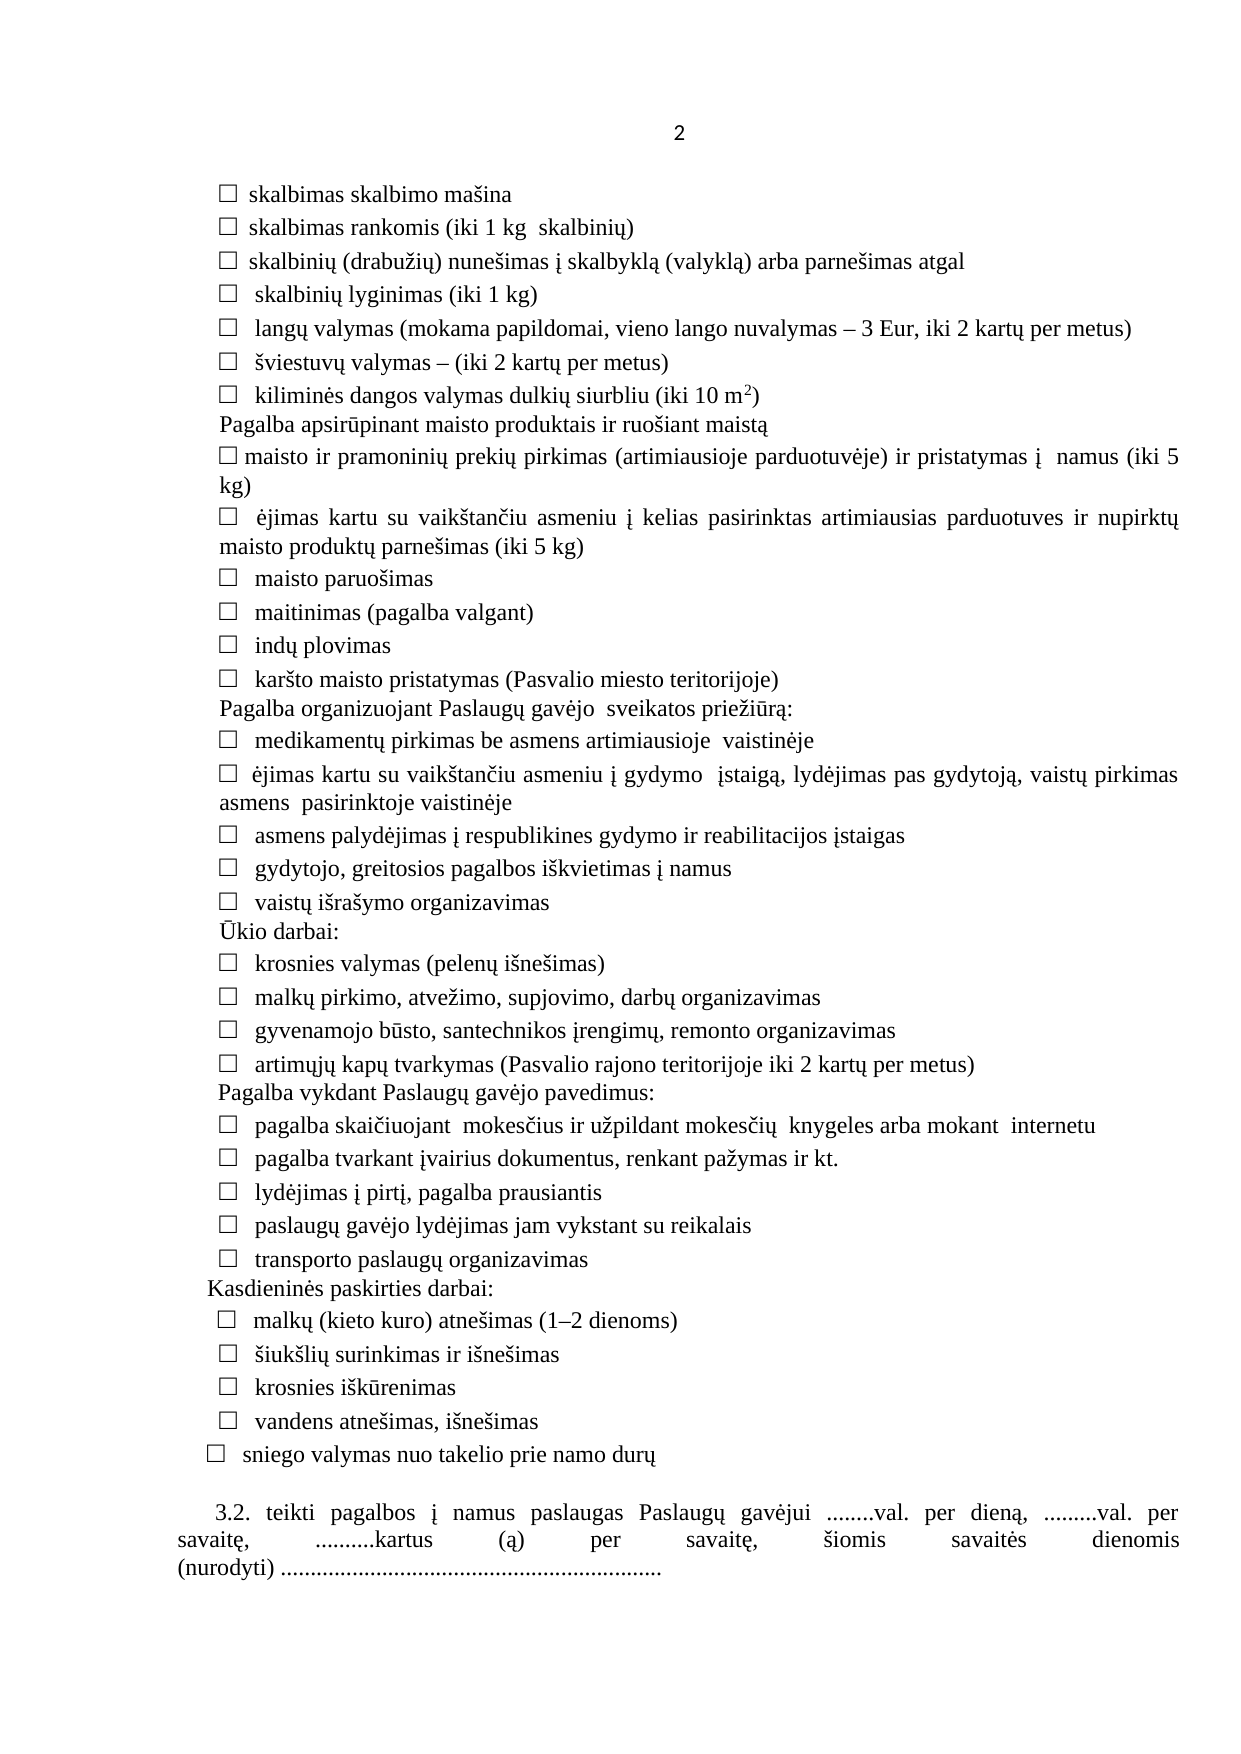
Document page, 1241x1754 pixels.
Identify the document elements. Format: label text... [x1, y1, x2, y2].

table_cell □ karšto maisto pristatymas (Pasvalio miesto teritorijoje) [177, 660, 1192, 694]
text 3.2. teikti pagalbos į namus paslaugas Paslaugų gavėjui ........val. per dieną, .........val. per savaitę, ..........kartus (ą) per savaitę, šiomis savaitės dienomis (nurodyti) ................................................................ [177, 1498, 1181, 1581]
table_cell □ malkų pirkimo, atvežimo, supjovimo, darbų organizavimas [177, 978, 1192, 1011]
table_cell □ asmens palydėjimas į respublikines gydymo ir reabilitacijos įstaigas [177, 816, 1192, 849]
table_cell □ šiukšlių surinkimas ir išnešimas □ krosnies iškūrenimas [177, 1335, 1192, 1402]
table_header □ malkų (kieto kuro) atnešimas (1–2 dienoms) [177, 1301, 1192, 1335]
table_cell Ūkio darbai: [177, 917, 1192, 944]
table_cell □ skalbinių lyginimas (iki 1 kg) [177, 276, 1192, 309]
table_cell □ gydytojo, greitosios pagalbos iškvietimas į namus [177, 850, 1192, 883]
table_cell □ transporto paslaugų organizavimas [177, 1240, 1192, 1274]
table_cell □ pagalba skaičiuojant mokesčius ir užpildant mokesčių knygeles arba mokant internetu [177, 1106, 1192, 1139]
table_cell Pagalba apsirūpinant maisto produktais ir ruošiant maistą [177, 410, 1192, 437]
table_cell □ šviestuvų valymas – (iki 2 kartų per metus) [177, 343, 1192, 376]
table_cell □ pagalba tvarkant įvairius dokumentus, renkant pažymas ir kt. [177, 1140, 1192, 1173]
table_cell □ krosnies valymas (pelenų išnešimas) [177, 944, 1192, 978]
table_cell □ skalbimas rankomis (iki 1 kg skalbinių) [177, 209, 1192, 242]
table_cell Pagalba organizuojant Paslaugų gavėjo sveikatos priežiūrą: [177, 694, 1192, 721]
table_cell □ maisto paruošimas [177, 560, 1192, 593]
table_cell □ maitinimas (pagalba valgant) [177, 593, 1192, 627]
table_cell □ gyvenamojo būsto, santechnikos įrengimų, remonto organizavimas [177, 1011, 1192, 1045]
table_cell □ indų plovimas [177, 627, 1192, 660]
table_cell □ vaistų išrašymo organizavimas [177, 883, 1192, 917]
text Kasdieninės paskirties darbai: [177, 1274, 1181, 1301]
table_cell □ lydėjimas į pirtį, pagalba prausiantis [177, 1173, 1192, 1207]
table_cell Pagalba vykdant Paslaugų gavėjo pavedimus: [177, 1079, 1192, 1106]
table_cell □ ėjimas kartu su vaikštančiu asmeniu į gydymo įstaigą, lydėjimas pas gydytoją, vaistų pirkimas asmens pasirinktoje vaistinėje [177, 755, 1192, 816]
table_cell □ paslaugų gavėjo lydėjimas jam vykstant su reikalais [177, 1207, 1192, 1240]
table_cell □ medikamentų pirkimas be asmens artimiausioje vaistinėje [177, 721, 1192, 755]
table_cell □ artimųjų kapų tvarkymas (Pasvalio rajono teritorijoje iki 2 kartų per metus) [177, 1045, 1192, 1078]
table_cell □ langų valymas (mokama papildomai, vieno lango nuvalymas – 3 Eur, iki 2 kartų per metus) [177, 309, 1192, 343]
text □ sniego valymas nuo takelio prie namo durų [177, 1436, 1181, 1469]
table_cell □ skalbinių (drabužių) nunešimas į skalbyklą (valyklą) arba parnešimas atgal [177, 242, 1192, 276]
table_cell □ maisto ir pramoninių prekių pirkimas (artimiausioje parduotuvėje) ir pristatymas į namus (iki 5 kg) [177, 437, 1192, 498]
table_cell □ vandens atnešimas, išnešimas [177, 1402, 1192, 1436]
table_cell □ ėjimas kartu su vaikštančiu asmeniu į kelias pasirinktas artimiausias parduotuves ir nupirktų maisto produktų parnešimas (iki 5 kg) [177, 499, 1192, 559]
table_cell □ skalbimas skalbimo mašina [177, 175, 1192, 208]
table_cell □ kiliminės dangos valymas dulkių siurbliu (iki 10 m2) [177, 376, 1192, 410]
